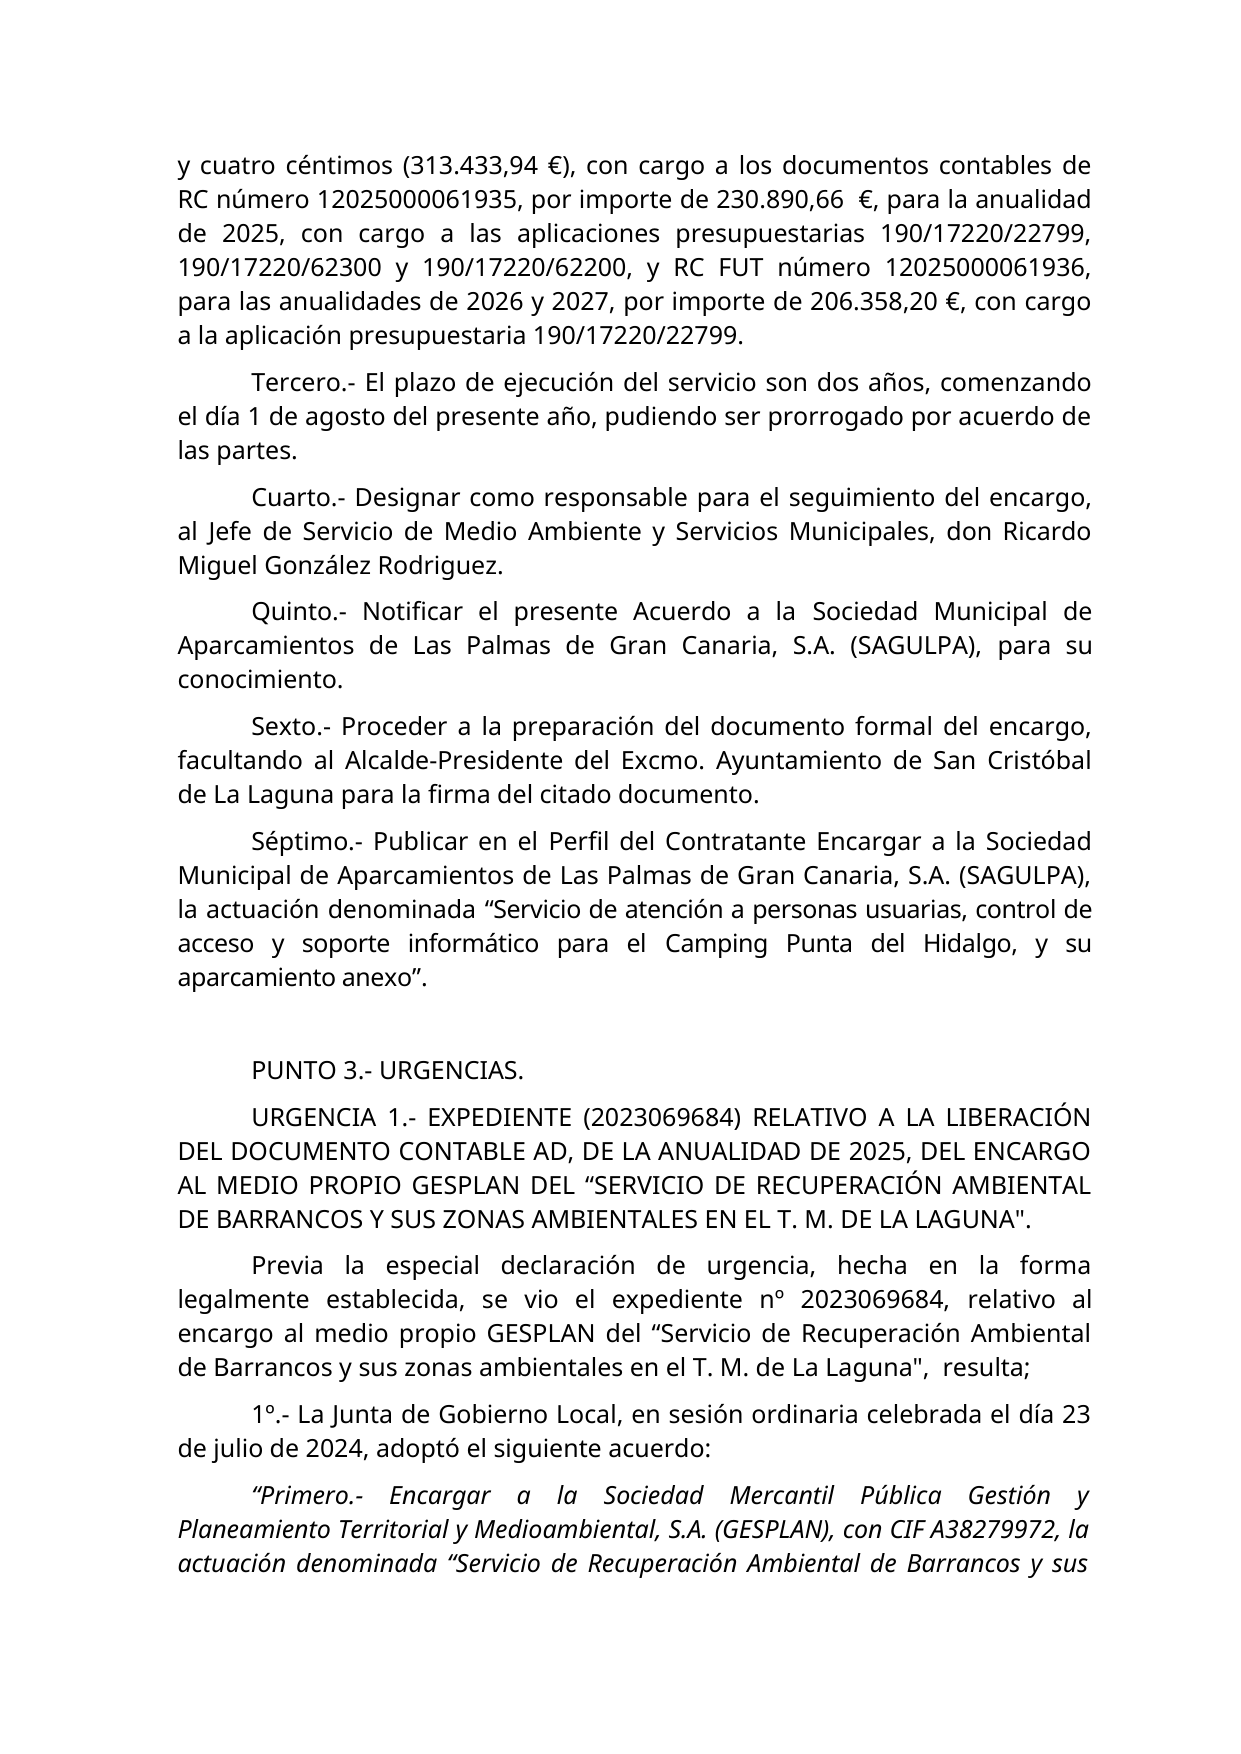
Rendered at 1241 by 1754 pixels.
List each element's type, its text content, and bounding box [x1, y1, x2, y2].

text y cuatro céntimos (313.433,94 €), con cargo a los documentos contables de RC número 12025000061935, por importe de 230.890,66 €, para la anualidad de 2025, con cargo a las aplicaciones presupuestarias 190/17220/22799, 190/17220/62300 y 190/17220/62200, y RC FUT número 12025000061936, para las anualidades de 2026 y 2027, por importe de 206.358,20 €, con cargo a la aplicación presupuestaria 190/17220/22799. [177, 148, 1093, 352]
text Tercero.- El plazo de ejecución del servicio son dos años, comenzando el día 1 de agosto del presente año, pudiendo ser prorrogado por acuerdo de las partes. [177, 364, 1093, 467]
text Sexto.- Proceder a la preparación del documento formal del encargo, facultando al Alcalde-Presidente del Excmo. Ayuntamiento de San Cristóbal de La Laguna para la firma del citado documento. [177, 708, 1093, 811]
text PUNTO 3.- URGENCIAS. [177, 1053, 1093, 1087]
text URGENCIA 1.- EXPEDIENTE (2023069684) RELATIVO A LA LIBERACIÓN DEL DOCUMENTO CONTABLE AD, DE LA ANUALIDAD DE 2025, DEL ENCARGO AL MEDIO PROPIO GESPLAN DEL “SERVICIO DE RECUPERACIÓN AMBIENTAL DE BARRANCOS Y SUS ZONAS AMBIENTALES EN EL T. M. DE LA LAGUNA". [177, 1099, 1093, 1235]
text 1º.- La Junta de Gobierno Local, en sesión ordinaria celebrada el día 23 de julio de 2024, adoptó el siguiente acuerdo: [177, 1397, 1093, 1465]
text “Primero.- Encargar a la Sociedad Mercantil Pública Gestión y Planeamiento Territorial y Medioambiental, S.A. (GESPLAN), con CIF A38279972, la actuación denominada “Servicio de Recuperación Ambiental de Barrancos y sus [177, 1477, 1093, 1579]
text Séptimo.- Publicar en el Perfil del Contratante Encargar a la Sociedad Municipal de Aparcamientos de Las Palmas de Gran Canaria, S.A. (SAGULPA), la actuación denominada “Servicio de atención a personas usuarias, control de acceso y soporte informático para el Camping Punta del Hidalgo, y su aparcamiento anexo”. [177, 823, 1093, 993]
text Cuarto.- Designar como responsable para el seguimiento del encargo, al Jefe de Servicio de Medio Ambiente y Servicios Municipales, don Ricardo Miguel González Rodriguez. [177, 479, 1093, 581]
text Previa la especial declaración de urgencia, hecha en la forma legalmente establecida, se vio el expediente nº 2023069684, relativo al encargo al medio propio GESPLAN del “Servicio de Recuperación Ambiental de Barrancos y sus zonas ambientales en el T. M. de La Laguna", resulta; [177, 1248, 1093, 1384]
text Quinto.- Notificar el presente Acuerdo a la Sociedad Municipal de Aparcamientos de Las Palmas de Gran Canaria, S.A. (SAGULPA), para su conocimiento. [177, 594, 1093, 696]
